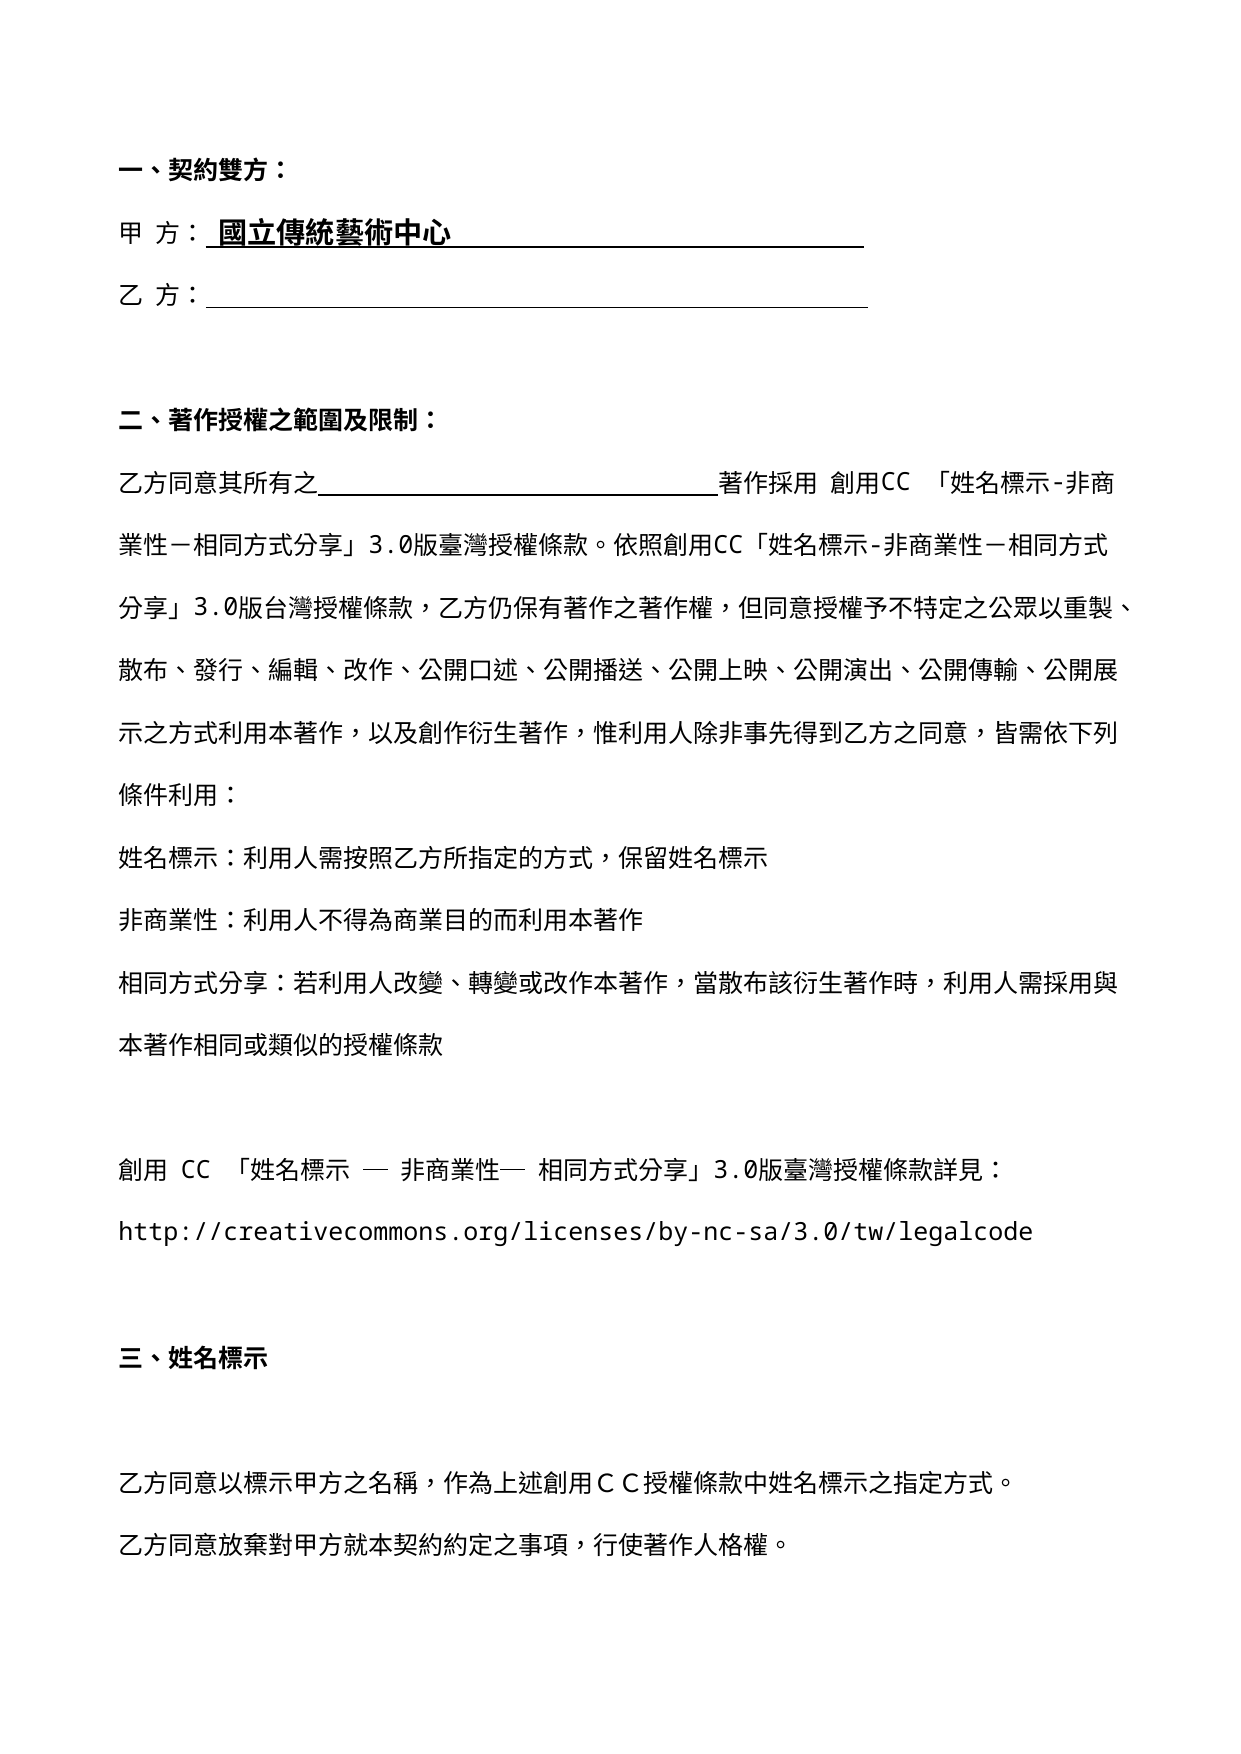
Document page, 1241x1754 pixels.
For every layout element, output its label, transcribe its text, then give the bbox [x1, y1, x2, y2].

text 三、姓名標示 [118, 1314, 1122, 1377]
text 創用 CC 「姓名標示 ─ 非商業性─ 相同方式分享」3.0版臺灣授權條款詳見： [118, 1127, 1122, 1189]
text 相同方式分享：若利用人改變、轉變或改作本著作，當散布該衍生著作時，利用人需採用與本著作相同或類似的授權條款 [118, 939, 1122, 1064]
text http://creativecommons.org/licenses/by-nc-sa/3.0/tw/legalcode [118, 1189, 1122, 1252]
text 二、著作授權之範圍及限制： [118, 377, 1122, 439]
text 乙方同意以標示甲方之名稱，作為上述創用ＣＣ授權條款中姓名標示之指定方式。 [118, 1439, 1122, 1502]
text 乙方同意放棄對甲方就本契約約定之事項，行使著作人格權。 [118, 1502, 1122, 1564]
text 乙 方： [118, 252, 1122, 314]
text 乙方同意其所有之 著作採用 創用CC 「姓名標示-非商業性－相同方式分享」3.0版臺灣授權條款。依照創用CC「姓名標示-非商業性－相同方式分享」3.0版台灣授權條款，乙方仍保有著作之著作權，但同意授權予不特定之公眾以重製、散布、發行、編輯、改作、公開口述、公開播送、公開上映、公開演出、公開傳輸、公開展示之方式利用本著作，以及創作衍生著作，惟利用人除非事先得到乙方之同意，皆需依下列條件利用： [118, 439, 1122, 814]
text 姓名標示：利用人需按照乙方所指定的方式，保留姓名標示 [118, 814, 1122, 877]
text 甲 方： 國立傳統藝術中心 [118, 189, 1122, 252]
text 一、契約雙方： [118, 127, 1122, 189]
text 非商業性：利用人不得為商業目的而利用本著作 [118, 877, 1122, 939]
